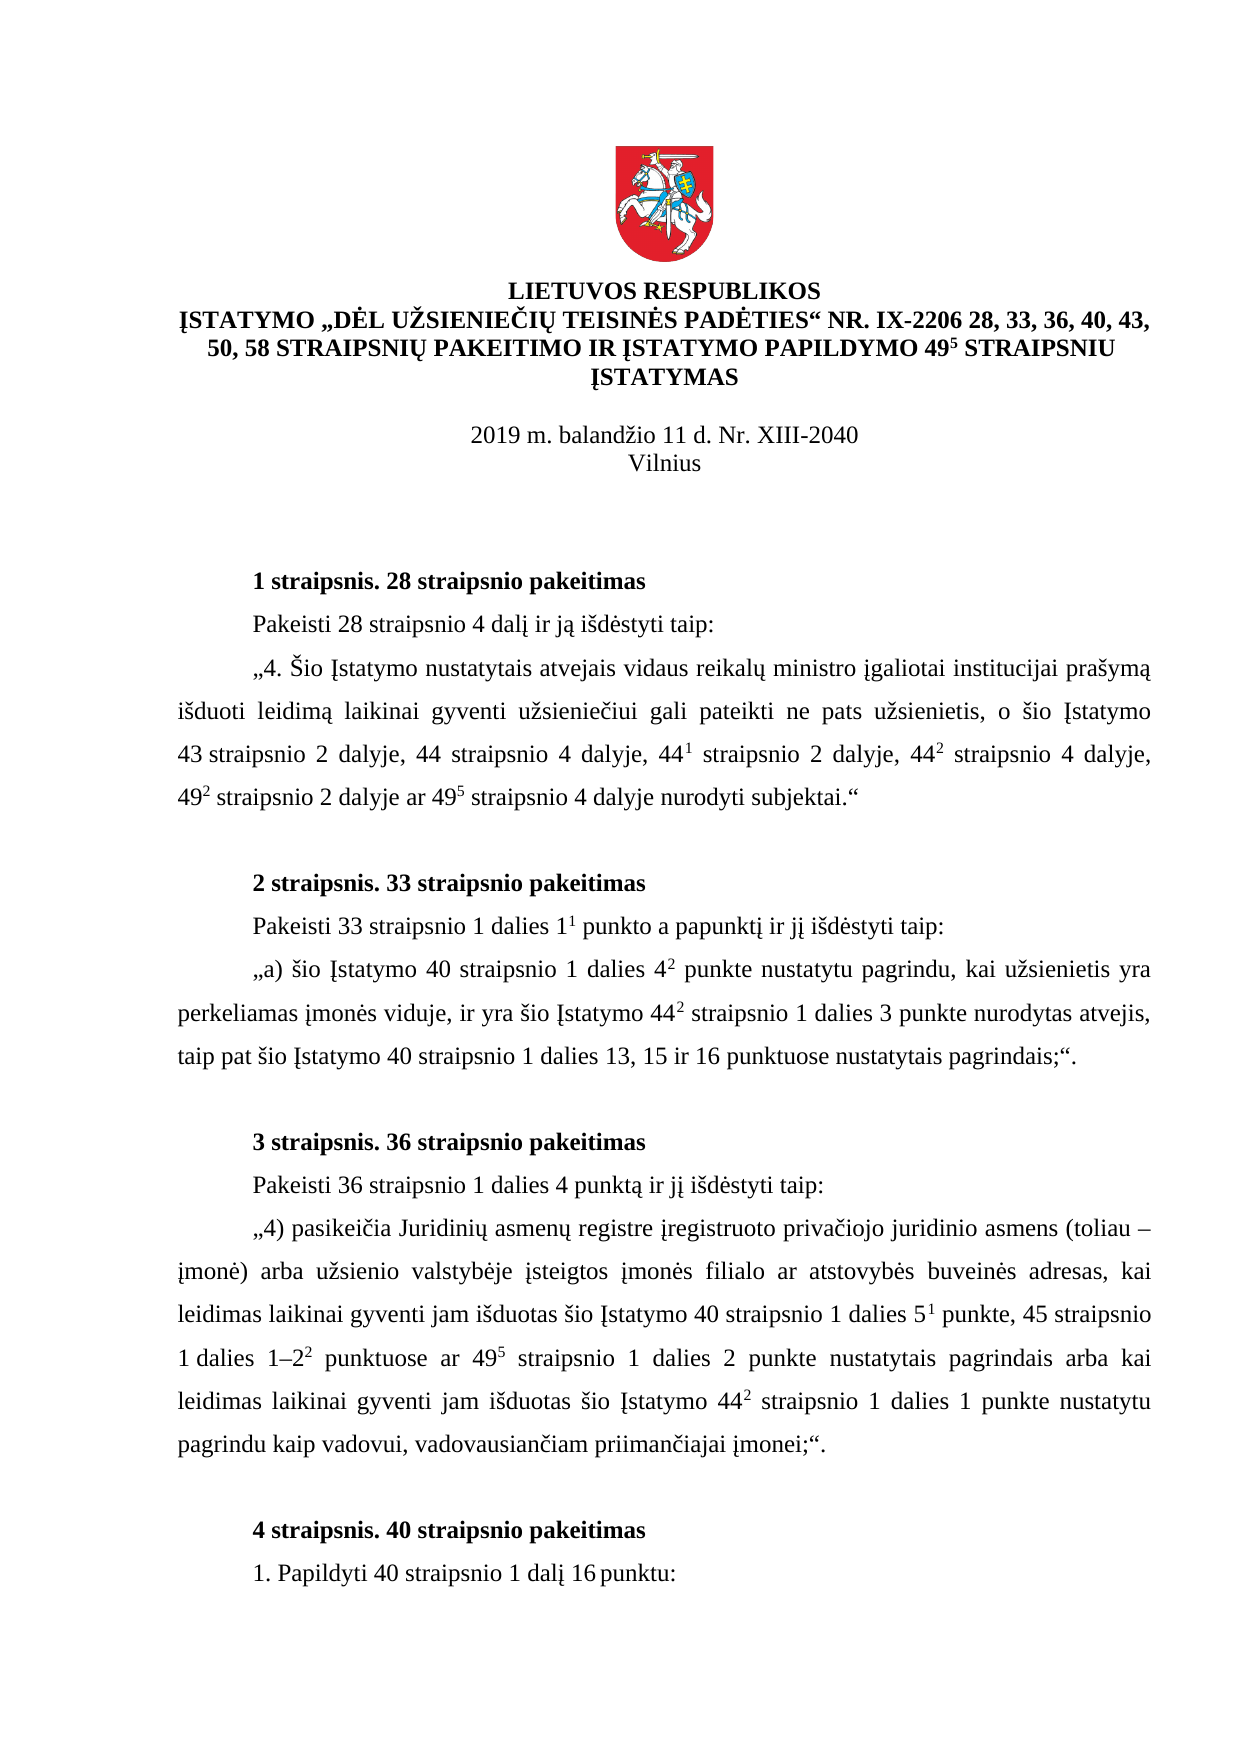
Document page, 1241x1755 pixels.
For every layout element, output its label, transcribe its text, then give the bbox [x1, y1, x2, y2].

text Vilnius [177, 448, 1152, 477]
text „4. Šio Įstatymo nustatytais atvejais vidaus reikalų ministro įgaliotai institucijai prašymą išduoti leidimą laikinai gyventi užsieniečiui gali pateikti ne pats užsienietis, o šio Įstatymo 43 straipsnio 2 dalyje, 44 straipsnio 4 dalyje, 441 straipsnio 2 dalyje, 442 straipsnio 4 dalyje, 492 straipsnio 2 dalyje ar 495 straipsnio 4 dalyje nurodyti subjektai.“ [177, 653, 1152, 811]
text 1 straipsnis. 28 straipsnio pakeitimas [177, 566, 1152, 595]
text LIETUVOS RESPUBLIKOS [177, 276, 1152, 305]
text 1. Papildyti 40 straipsnio 1 dalį 16 punktu: [177, 1558, 1152, 1587]
text Pakeisti 33 straipsnio 1 dalies 11 punkto a papunktį ir jį išdėstyti taip: [177, 911, 1152, 940]
text Pakeisti 36 straipsnio 1 dalies 4 punktą ir jį išdėstyti taip: [177, 1170, 1152, 1199]
text 3 straipsnis. 36 straipsnio pakeitimas [177, 1127, 1152, 1156]
text „4) pasikeičia Juridinių asmenų registre įregistruoto privačiojo juridinio asmens (toliau – įmonė) arba užsienio valstybėje įsteigtos įmonės filialo ar atstovybės buveinės adresas, kai leidimas laikinai gyventi jam išduotas šio Įstatymo 40 straipsnio 1 dalies 51 punkte, 45 straipsnio 1 dalies 1–22 punktuose ar 495 straipsnio 1 dalies 2 punkte nustatytais pagrindais arba kai leidimas laikinai gyventi jam išduotas šio Įstatymo 442 straipsnio 1 dalies 1 punkte nustatytu pagrindu kaip vadovui, vadovausiančiam priimančiajai įmonei;“. [177, 1213, 1152, 1458]
text Pakeisti 28 straipsnio 4 dalį ir ją išdėstyti taip: [177, 609, 1152, 638]
text 2 straipsnis. 33 straipsnio pakeitimas [177, 868, 1152, 897]
text ĮSTATYMO „DĖL UŽSIENIEČIŲ TEISINĖS PADĖTIES“ NR. IX-2206 28, 33, 36, 40, 43, 50, 58 STRAIPSNIŲ PAKEITIMO IR ĮSTATYMO PAPILDYMO 495 STRAIPSNIU [177, 305, 1152, 362]
text ĮSTATYMAS [177, 362, 1152, 391]
text 2019 m. balandžio 11 d. Nr. XIII-2040 [177, 420, 1152, 448]
text 4 straipsnis. 40 straipsnio pakeitimas [177, 1515, 1152, 1544]
text „a) šio Įstatymo 40 straipsnio 1 dalies 42 punkte nustatytu pagrindu, kai užsienietis yra perkeliamas įmonės viduje, ir yra šio Įstatymo 442 straipsnio 1 dalies 3 punkte nurodytas atvejis, taip pat šio Įstatymo 40 straipsnio 1 dalies 13, 15 ir 16 punktuose nustatytais pagrindais;“. [177, 954, 1152, 1069]
